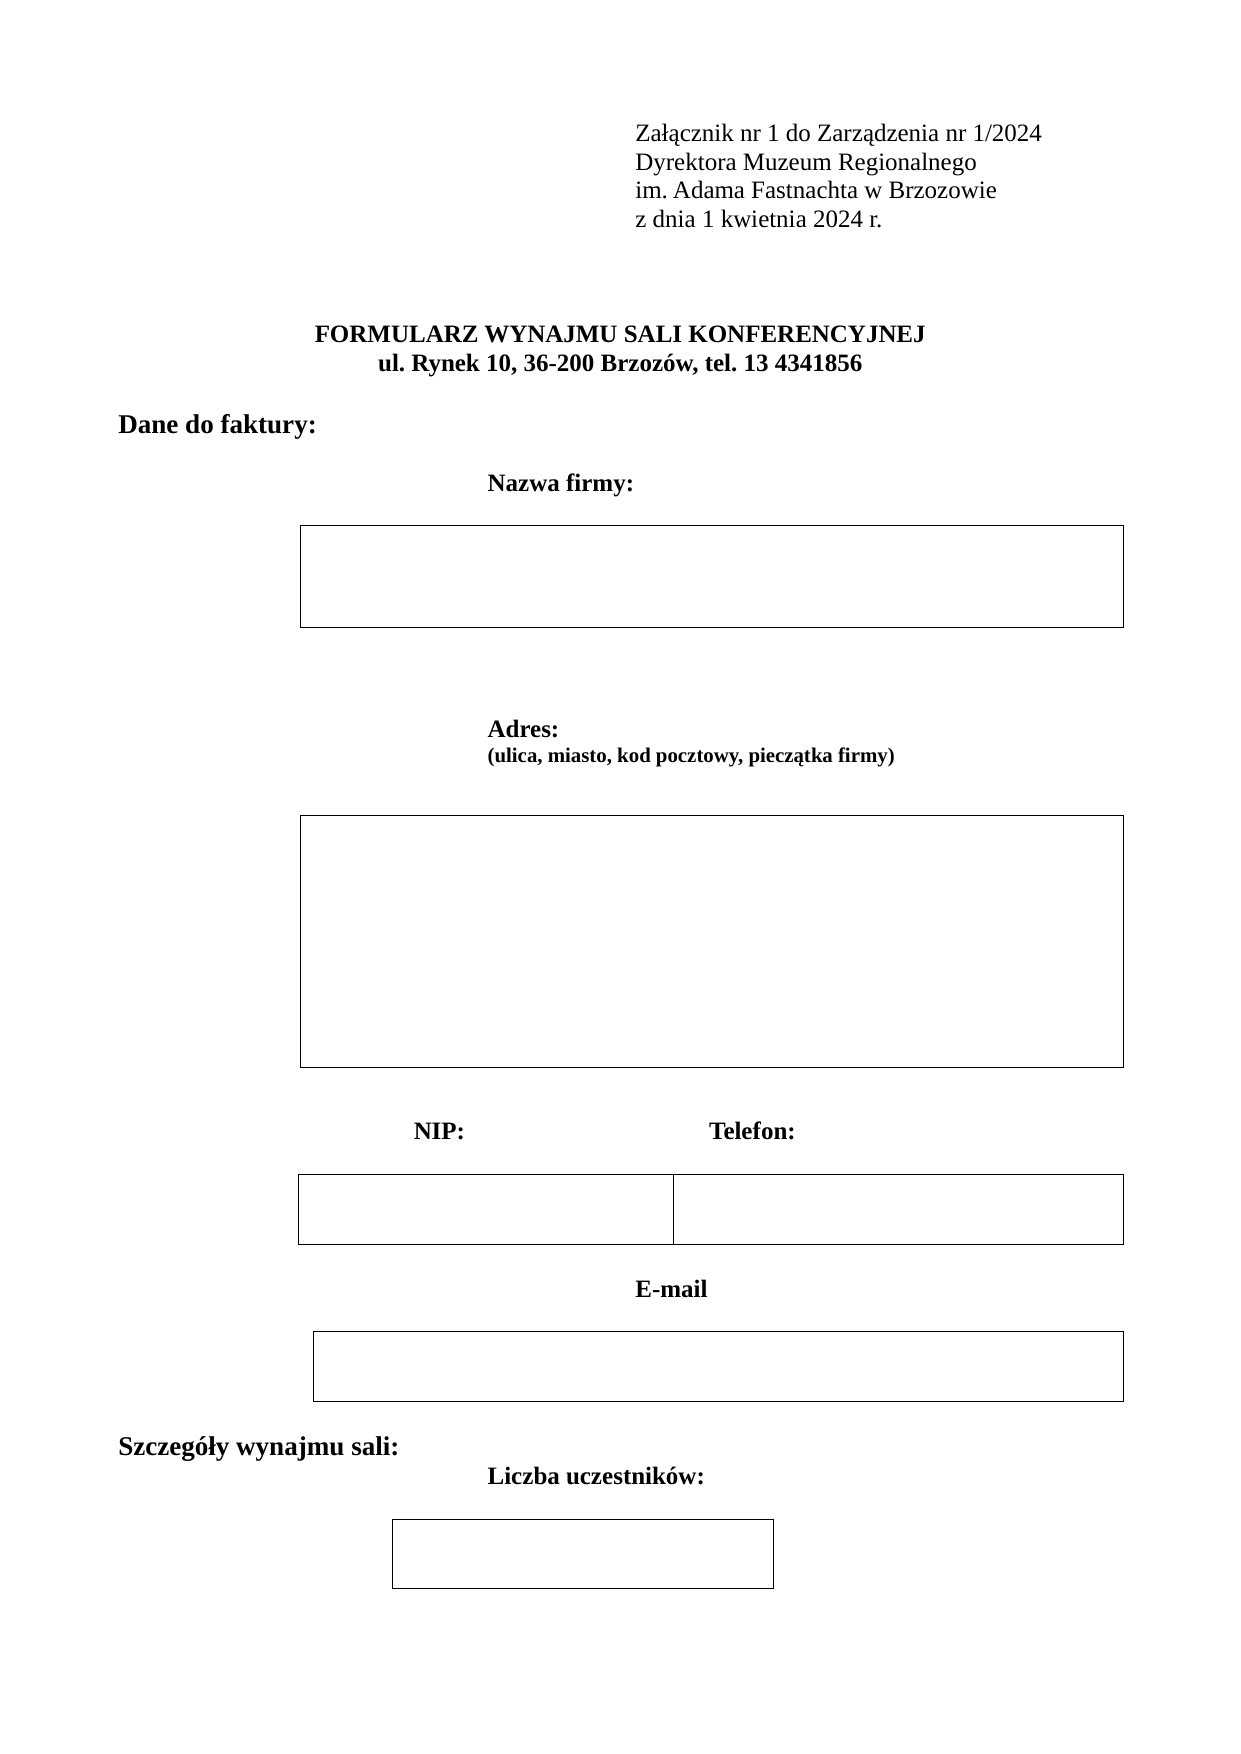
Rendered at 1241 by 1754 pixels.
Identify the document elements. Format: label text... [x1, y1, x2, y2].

text NIP: Telefon: [118, 1116, 1122, 1145]
text E-mail [118, 1274, 1122, 1302]
text z dnia 1 kwietnia 2024 r. [118, 204, 1122, 233]
text ul. Rynek 10, 36-200 Brzozów, tel. 13 4341856 [118, 348, 1122, 377]
table_header [300, 1331, 313, 1401]
table_header [314, 1332, 1123, 1401]
table_header [674, 1175, 1123, 1244]
text FORMULARZ WYNAJMU SALI KONFERENCYJNEJ [118, 319, 1122, 348]
text Załącznik nr 1 do Zarządzenia nr 1/2024 [118, 118, 1122, 147]
table_header [299, 1175, 673, 1244]
table_header [393, 1520, 773, 1588]
table_header [301, 816, 1123, 1067]
text (ulica, miasto, kod pocztowy, pieczątka firmy) [118, 742, 1122, 767]
text Szczegóły wynajmu sali: [118, 1430, 1122, 1461]
text Dane do faktury: [118, 408, 1122, 439]
text Adres: [118, 714, 1122, 742]
table_header [301, 526, 1123, 627]
text Liczba uczestników: [118, 1461, 1122, 1490]
text Dyrektora Muzeum Regionalnego [118, 147, 1122, 176]
text im. Adama Fastnachta w Brzozowie [118, 176, 1122, 204]
text Nazwa firmy: [118, 468, 1122, 497]
